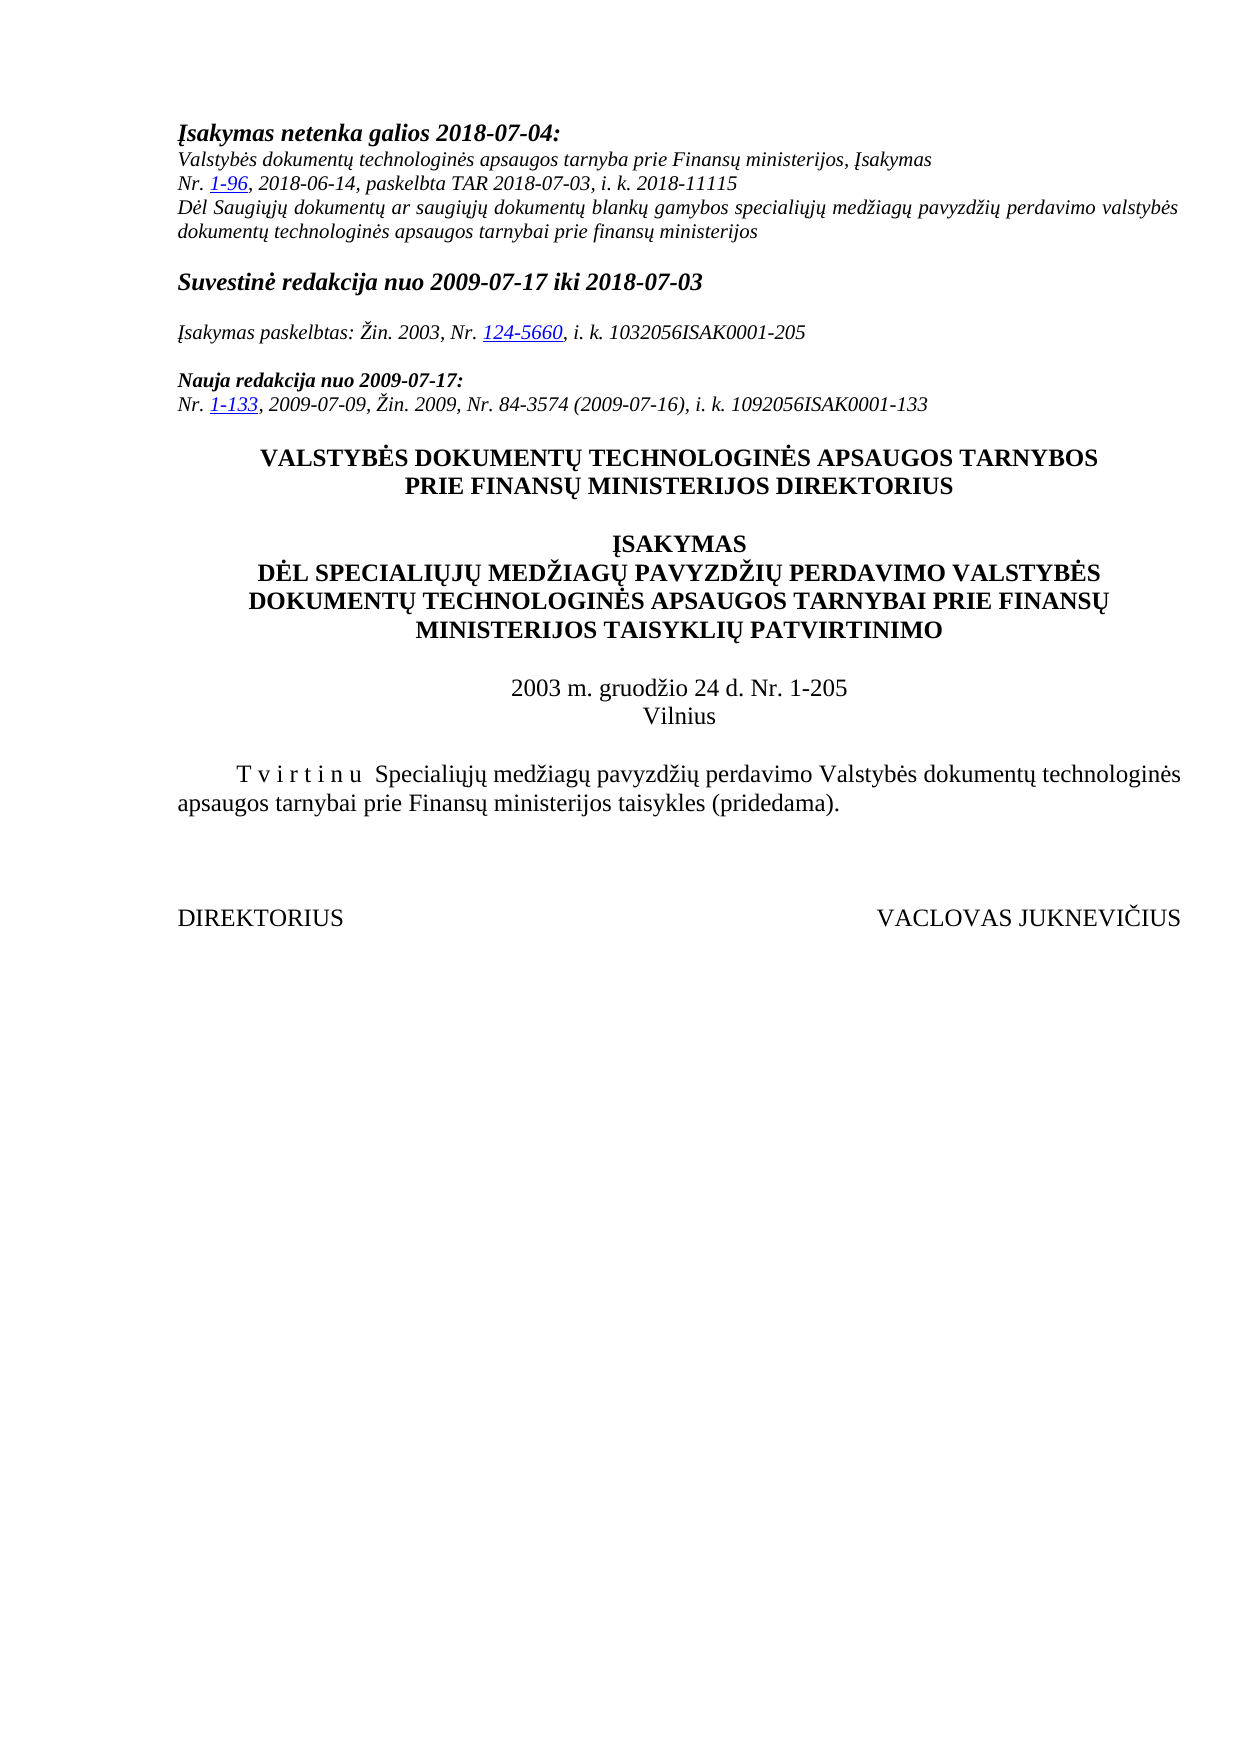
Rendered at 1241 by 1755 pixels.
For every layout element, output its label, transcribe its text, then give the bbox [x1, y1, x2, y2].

text PRIE FINANSŲ MINISTERIJOS DIREKTORIUS [177, 471, 1181, 500]
text VALSTYBĖS DOKUMENTŲ TECHNOLOGINĖS APSAUGOS TARNYBOS [177, 443, 1181, 471]
text DIREKTORIUS VACLOVAS JUKNEVIČIUS [177, 903, 1181, 931]
text Valstybės dokumentų technologinės apsaugos tarnyba prie Finansų ministerijos, Įsakymas [177, 147, 1181, 171]
text Nauja redakcija nuo 2009-07-17: [177, 368, 1181, 392]
text DĖL SPECIALIŲJŲ MEDŽIAGŲ PAVYZDŽIŲ PERDAVIMO VALSTYBĖS DOKUMENTŲ TECHNOLOGINĖS APSAUGOS TARNYBAI PRIE FINANSŲ MINISTERIJOS TAISYKLIŲ PATVIRTINIMO [177, 558, 1181, 644]
text Įsakymas netenka galios 2018-07-04: [177, 118, 1181, 147]
text 2003 m. gruodžio 24 d. Nr. 1-205 [177, 673, 1181, 701]
text Suvestinė redakcija nuo 2009-07-17 iki 2018-07-03 [177, 267, 1181, 296]
text Vilnius [177, 701, 1181, 730]
text Įsakymas paskelbtas: Žin. 2003, Nr. 124-5660, i. k. 1032056ISAK0001-205 [177, 320, 1181, 344]
text Nr. 1-96, 2018-06-14, paskelbta TAR 2018-07-03, i. k. 2018-11115 [177, 171, 1181, 195]
text Nr. 1-133, 2009-07-09, Žin. 2009, Nr. 84-3574 (2009-07-16), i. k. 1092056ISAK0001-133 [177, 392, 1181, 416]
text Dėl Saugiųjų dokumentų ar saugiųjų dokumentų blankų gamybos specialiųjų medžiagų pavyzdžių perdavimo valstybės dokumentų technologinės apsaugos tarnybai prie finansų ministerijos [177, 195, 1181, 243]
text Tvirtinu Specialiųjų medžiagų pavyzdžių perdavimo Valstybės dokumentų technologinės apsaugos tarnybai prie Finansų ministerijos taisykles (pridedama). [177, 759, 1181, 816]
text ĮSAKYMAS [177, 529, 1181, 558]
